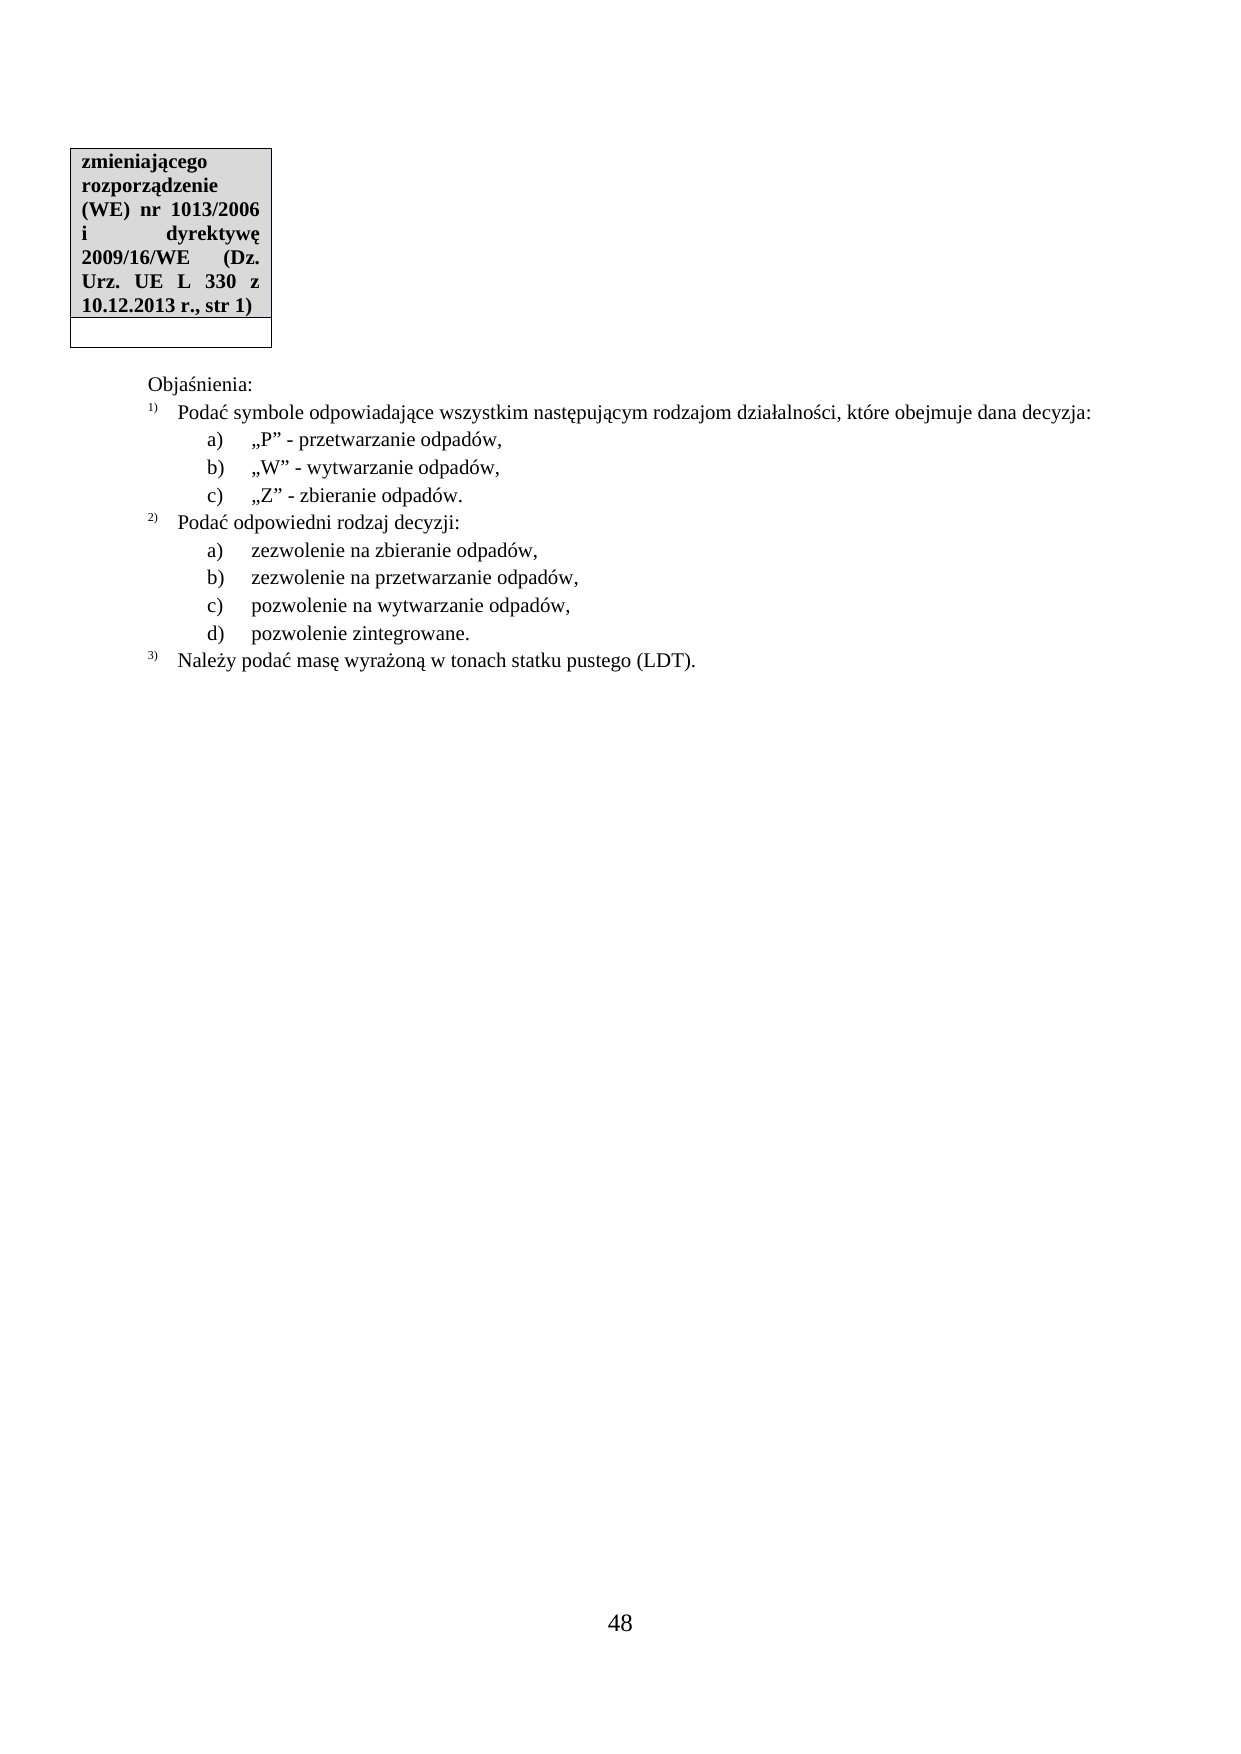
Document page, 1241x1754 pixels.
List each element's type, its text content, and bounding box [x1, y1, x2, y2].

table_cell zmieniającego rozporządzenie (WE) nr 1013/2006 i dyrektywę 2009/16/WE (Dz. Urz. UE L 330 z 10.12.2013 r., str 1) [71, 149, 271, 317]
list Podać odpowiedni rodzaj decyzji: [148, 510, 1092, 534]
list pozwolenie zintegrowane. [207, 621, 1092, 644]
list Należy podać masę wyrażoną w tonach statku pustego (LDT). [148, 648, 1092, 672]
list Podać symbole odpowiadające wszystkim następującym rodzajom działalności, które obejmuje dana decyzja: [148, 400, 1092, 424]
list „P” - przetwarzanie odpadów, [207, 427, 1092, 451]
list zezwolenie na zbieranie odpadów, [207, 538, 1092, 562]
list „Z” - zbieranie odpadów. [207, 482, 1092, 507]
table_cell [71, 318, 271, 347]
list „W” - wytwarzanie odpadów, [207, 455, 1092, 479]
text Objaśnienia: [148, 372, 1092, 396]
list zezwolenie na przetwarzanie odpadów, [207, 565, 1092, 589]
list pozwolenie na wytwarzanie odpadów, [207, 593, 1092, 617]
